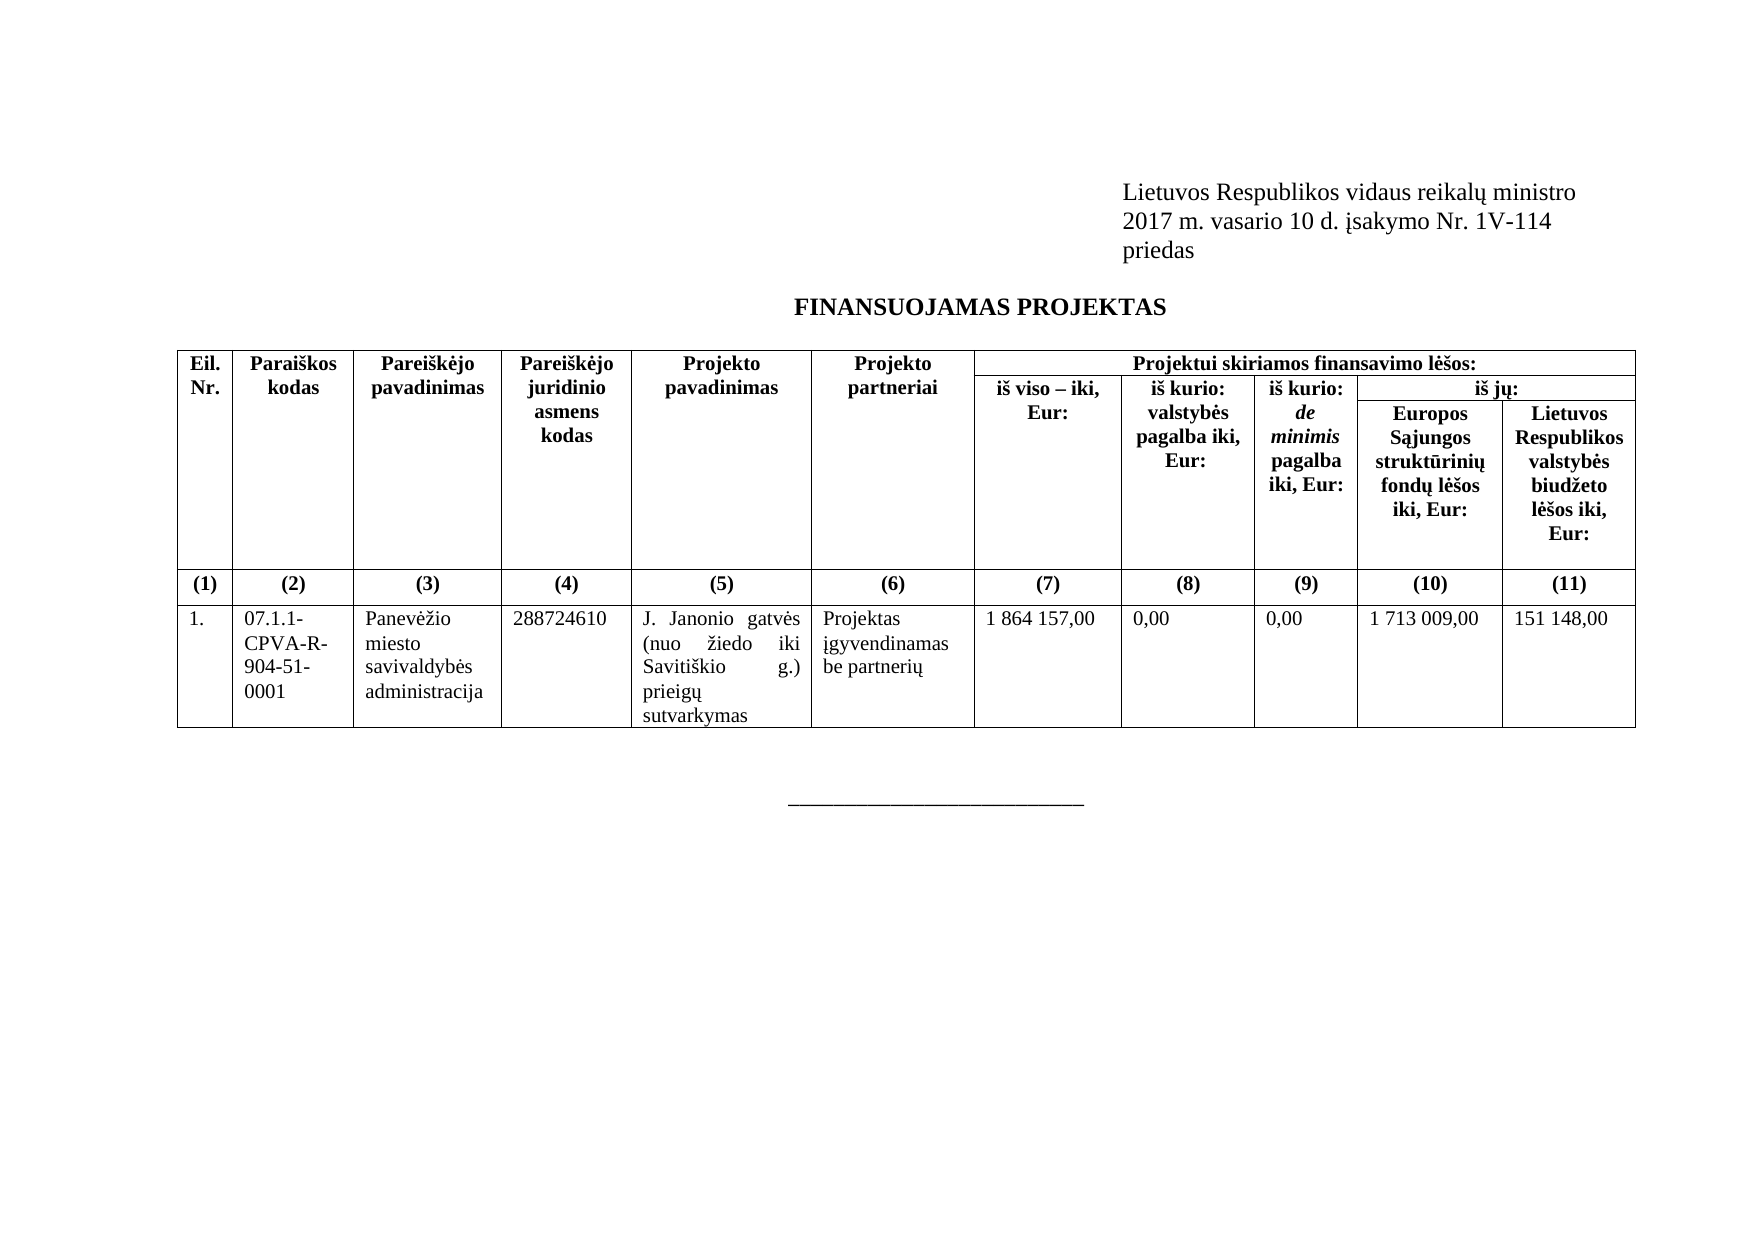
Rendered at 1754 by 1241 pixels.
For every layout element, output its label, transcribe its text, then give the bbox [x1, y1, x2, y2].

table_cell (9) [1255, 570, 1357, 605]
table_cell J. Janonio gatvės (nuo žiedo iki Savitiškio g.) prieigų sutvarkymas [632, 606, 811, 727]
table_header Projekto partneriai [812, 351, 974, 569]
table_cell (11) [1503, 570, 1635, 605]
table_header Pareiškėjo juridinio asmens kodas [502, 351, 631, 569]
table_cell 0,00 [1255, 606, 1357, 727]
table_cell Projektas įgyvendinamas be partnerių [812, 606, 974, 727]
table_cell (10) [1358, 570, 1502, 605]
table_cell (1) [178, 570, 232, 605]
text Lietuvos Respublikos vidaus reikalų ministro [1122, 177, 1695, 206]
table_cell (6) [812, 570, 974, 605]
table_cell Panevėžio miesto savivaldybės administracija [354, 606, 501, 727]
table_cell (8) [1122, 570, 1254, 605]
table_cell (3) [354, 570, 501, 605]
table_cell 1 864 157,00 [975, 606, 1121, 727]
table_header Paraiškos kodas [233, 351, 353, 569]
table_header Pareiškėjo pavadinimas [354, 351, 501, 569]
table_cell 07.1.1-CPVA-R-904-51-0001 [233, 606, 353, 727]
table_cell (2) [233, 570, 353, 605]
table_header Projekto pavadinimas [632, 351, 811, 569]
text priedas [1122, 235, 1695, 263]
table_cell iš jų: [1358, 376, 1635, 400]
table_cell (7) [975, 570, 1121, 605]
table_header Eil. Nr. [178, 351, 232, 569]
table_cell 0,00 [1122, 606, 1254, 727]
text 2017 m. vasario 10 d. įsakymo Nr. 1V-114 [1122, 206, 1695, 235]
table_cell (4) [502, 570, 631, 605]
table_cell 1 713 009,00 [1358, 606, 1502, 727]
table_cell 1. [178, 606, 232, 727]
table_cell Lietuvos Respublikos valstybės biudžeto lėšos iki, Eur: [1503, 401, 1635, 569]
table_cell iš viso – iki, Eur: [975, 376, 1121, 569]
text __________________________ [177, 781, 1695, 809]
table_cell 288724610 [502, 606, 631, 727]
table_cell iš kurio: de minimis pagalba iki, Eur: [1255, 376, 1357, 569]
table_cell iš kurio: valstybės pagalba iki, Eur: [1122, 376, 1254, 569]
table_header Projektui skiriamos finansavimo lėšos: [975, 351, 1635, 375]
table_cell (5) [632, 570, 811, 605]
table_cell Europos Sąjungos struktūrinių fondų lėšos iki, Eur: [1358, 401, 1502, 569]
table_cell 151 148,00 [1503, 606, 1635, 727]
text FINANSUOJAMAS PROJEKTAS [177, 292, 1695, 321]
